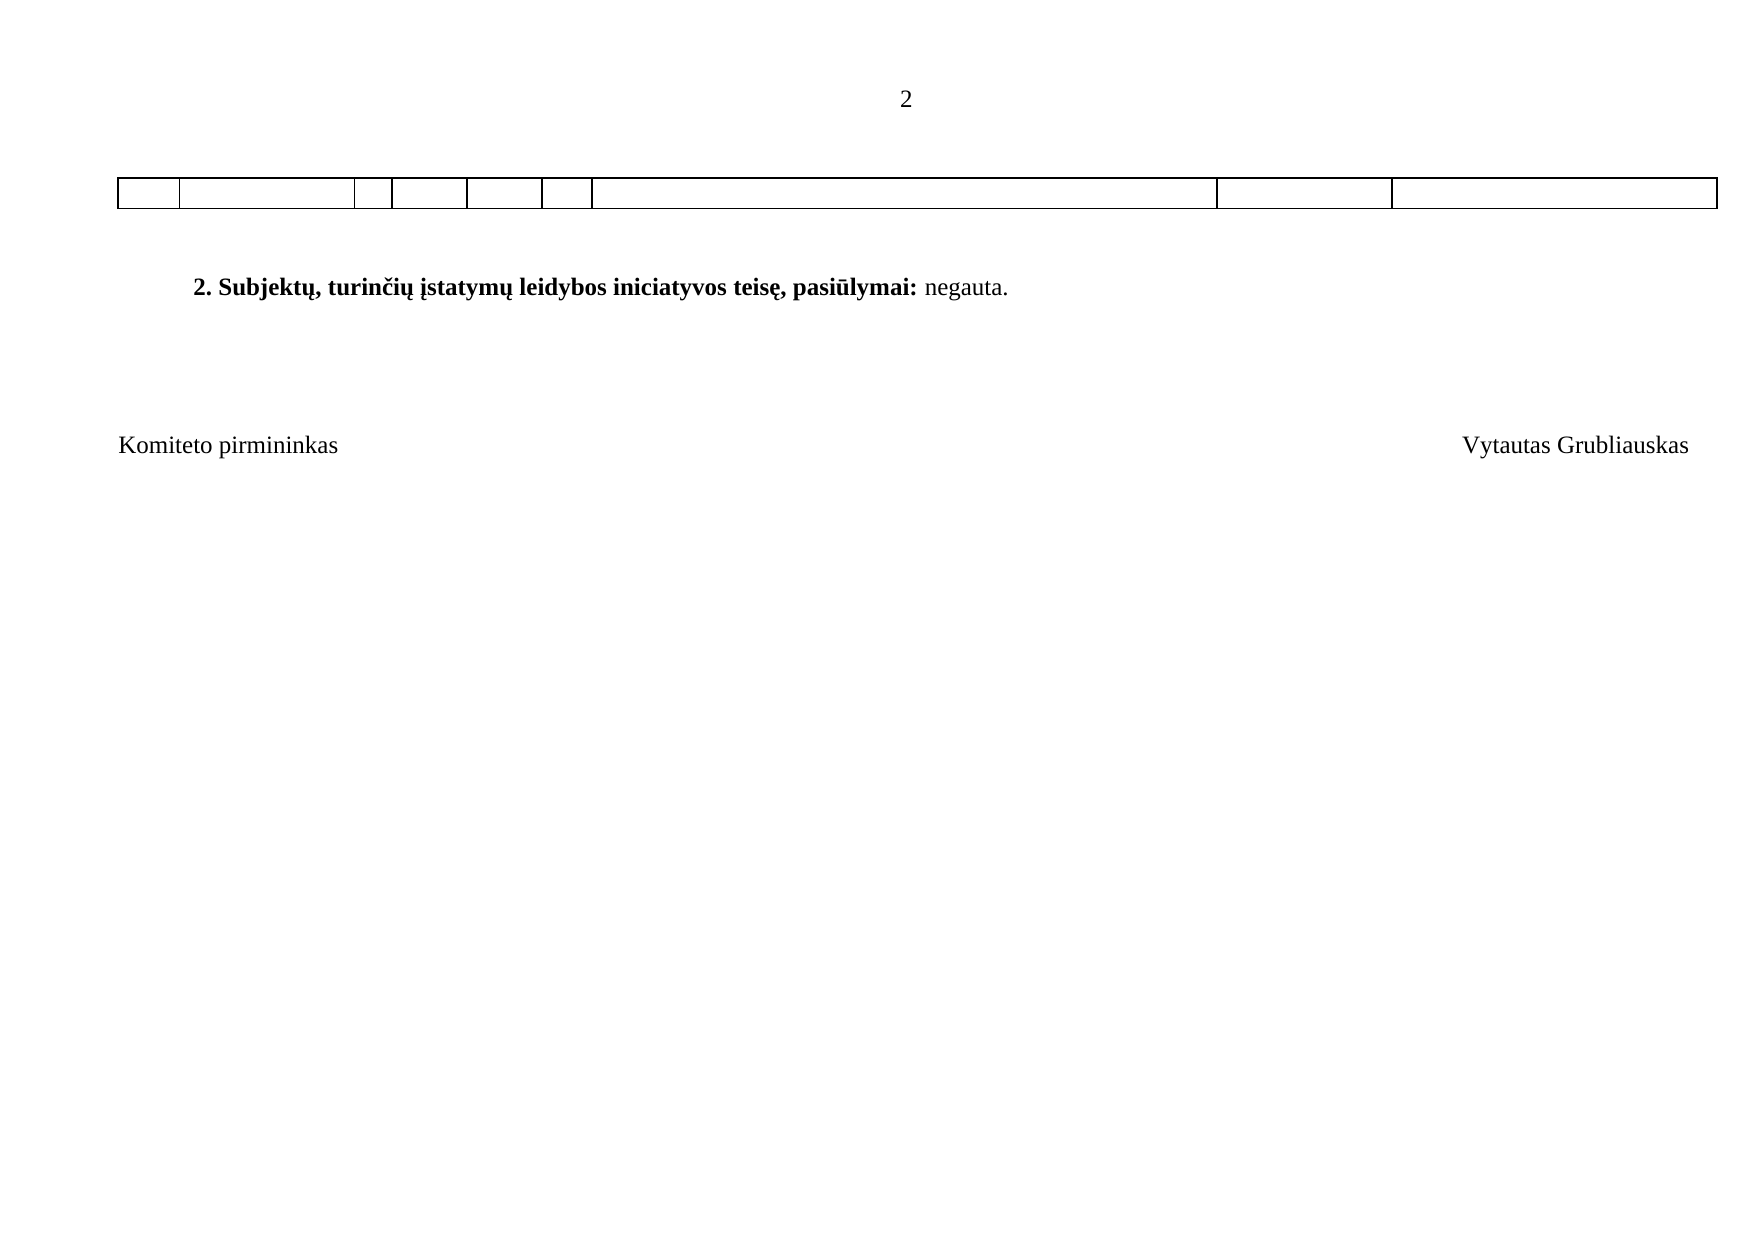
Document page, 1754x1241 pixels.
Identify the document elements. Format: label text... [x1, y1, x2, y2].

table_cell [119, 179, 179, 207]
table_cell [180, 179, 354, 207]
table_cell [1218, 179, 1391, 207]
table_cell [355, 179, 391, 207]
table_cell [1393, 179, 1716, 207]
table_cell [543, 179, 591, 207]
text 2. Subjektų, turinčių įstatymų leidybos iniciatyvos teisę, pasiūlymai: negauta. [118, 272, 1694, 301]
table_cell [593, 179, 1216, 207]
table_cell [468, 179, 541, 207]
table_cell [393, 179, 466, 207]
text Komiteto pirmininkas Vytautas Grubliauskas [118, 430, 1694, 459]
